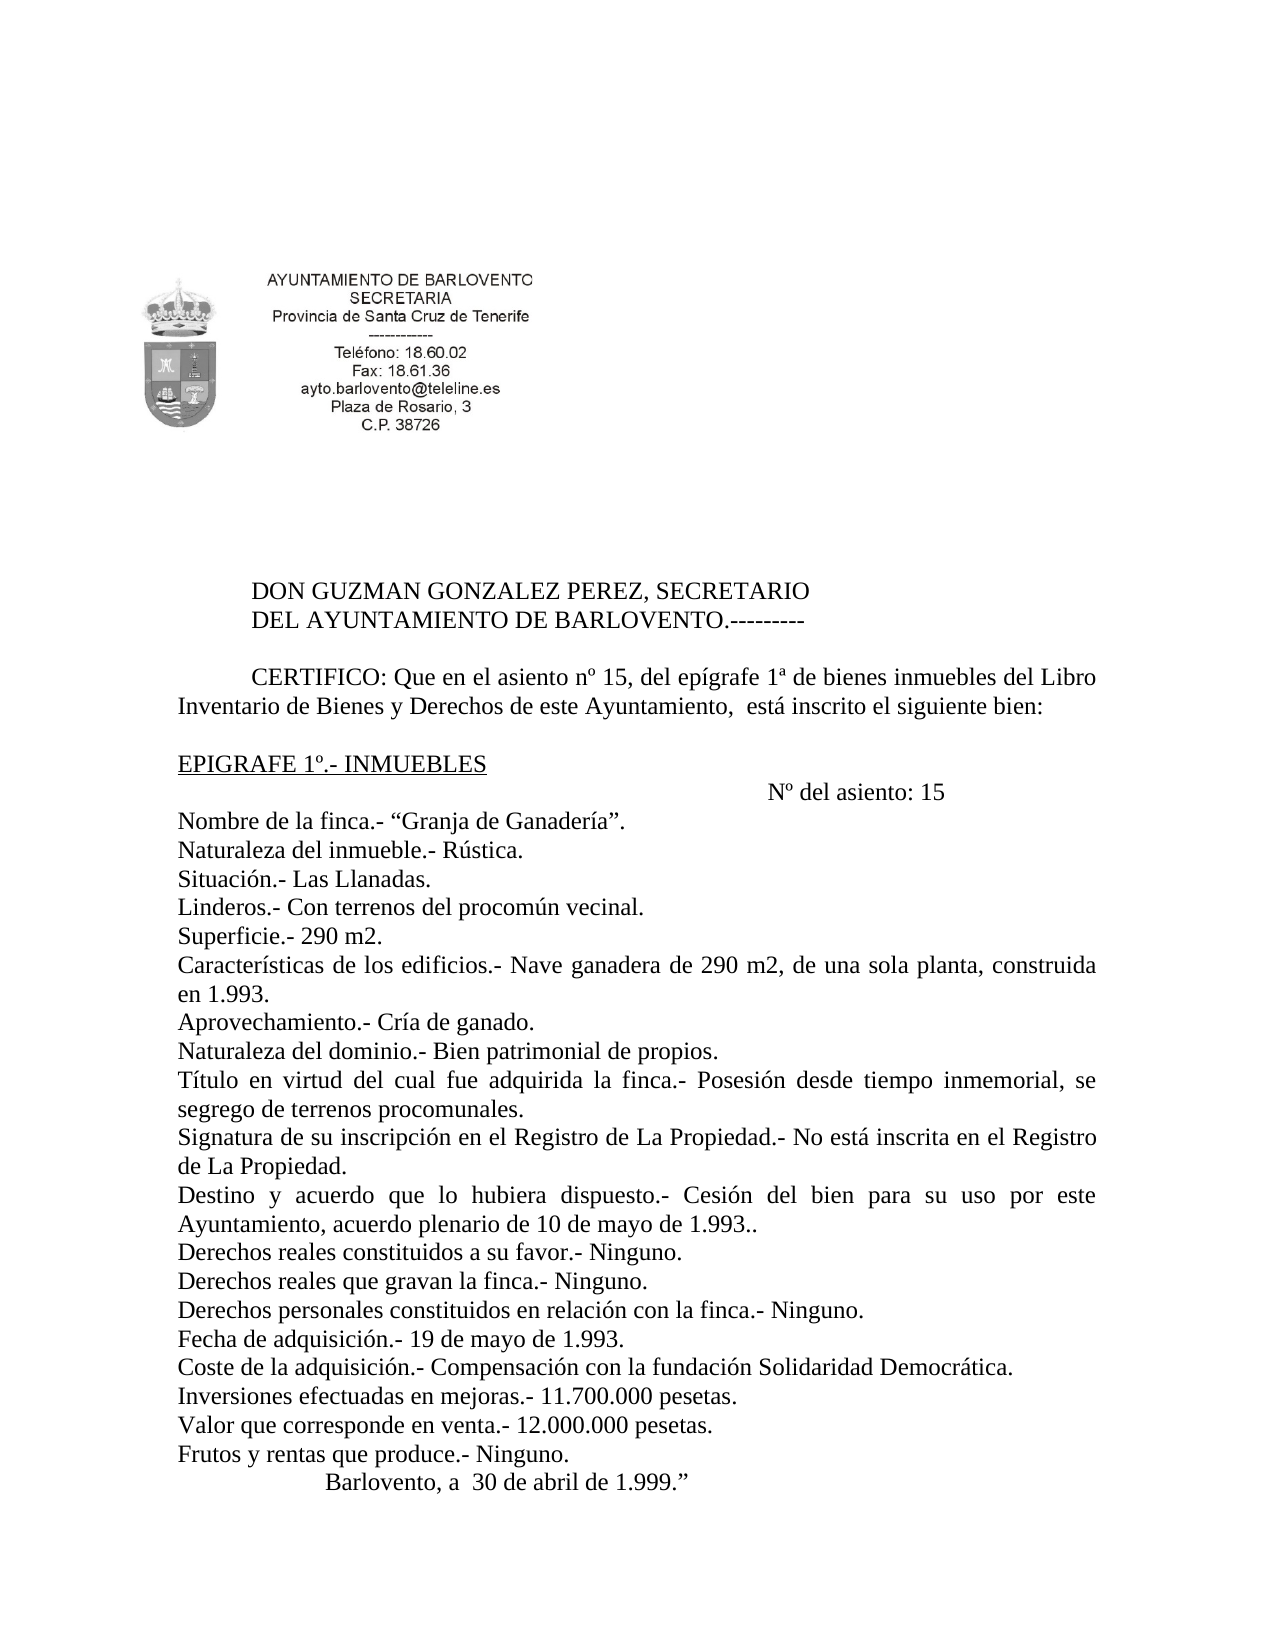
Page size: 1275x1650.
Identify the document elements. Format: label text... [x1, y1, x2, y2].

text Nº del asiento: 15 [177, 777, 1098, 806]
text Naturaleza del inmueble.- Rústica. [177, 835, 1098, 864]
text Derechos reales que gravan la finca.- Ninguno. [177, 1266, 1098, 1295]
text Signatura de su inscripción en el Registro de La Propiedad.- No está inscrita en el Registro de La Propiedad. [177, 1122, 1098, 1180]
text Características de los edificios.- Nave ganadera de 290 m2, de una sola planta, construida en 1.993. [177, 950, 1098, 1007]
text Fecha de adquisición.- 19 de mayo de 1.993. [177, 1324, 1098, 1352]
text Valor que corresponde en venta.- 12.000.000 pesetas. [177, 1410, 1098, 1439]
text Aprovechamiento.- Cría de ganado. [177, 1007, 1098, 1036]
text Naturaleza del dominio.- Bien patrimonial de propios. [177, 1036, 1098, 1065]
text DEL AYUNTAMIENTO DE BARLOVENTO.--------- [177, 605, 1098, 634]
text Frutos y rentas que produce.- Ninguno. [177, 1439, 1098, 1467]
text EPIGRAFE 1º.- INMUEBLES [177, 749, 1098, 777]
text Título en virtud del cual fue adquirida la finca.- Posesión desde tiempo inmemorial, se segrego de terrenos procomunales. [177, 1065, 1098, 1122]
text DON GUZMAN GONZALEZ PEREZ, SECRETARIO [177, 576, 1098, 605]
text Barlovento, a 30 de abril de 1.999.” [177, 1467, 1098, 1496]
text CERTIFICO: Que en el asiento nº 15, del epígrafe 1ª de bienes inmuebles del Libro Inventario de Bienes y Derechos de este Ayuntamiento, está inscrito el siguiente bien: [177, 662, 1098, 720]
text Nombre de la finca.- “Granja de Ganadería”. [177, 806, 1098, 835]
text Derechos reales constituidos a su favor.- Ninguno. [177, 1237, 1098, 1266]
text Inversiones efectuadas en mejoras.- 11.700.000 pesetas. [177, 1381, 1098, 1410]
text Linderos.- Con terrenos del procomún vecinal. [177, 892, 1098, 921]
text Destino y acuerdo que lo hubiera dispuesto.- Cesión del bien para su uso por este Ayuntamiento, acuerdo plenario de 10 de mayo de 1.993.. [177, 1180, 1098, 1237]
text Superficie.- 290 m2. [177, 921, 1098, 950]
text Situación.- Las Llanadas. [177, 864, 1098, 892]
text Derechos personales constituidos en relación con la finca.- Ninguno. [177, 1295, 1098, 1324]
text Coste de la adquisición.- Compensación con la fundación Solidaridad Democrática. [177, 1352, 1098, 1381]
